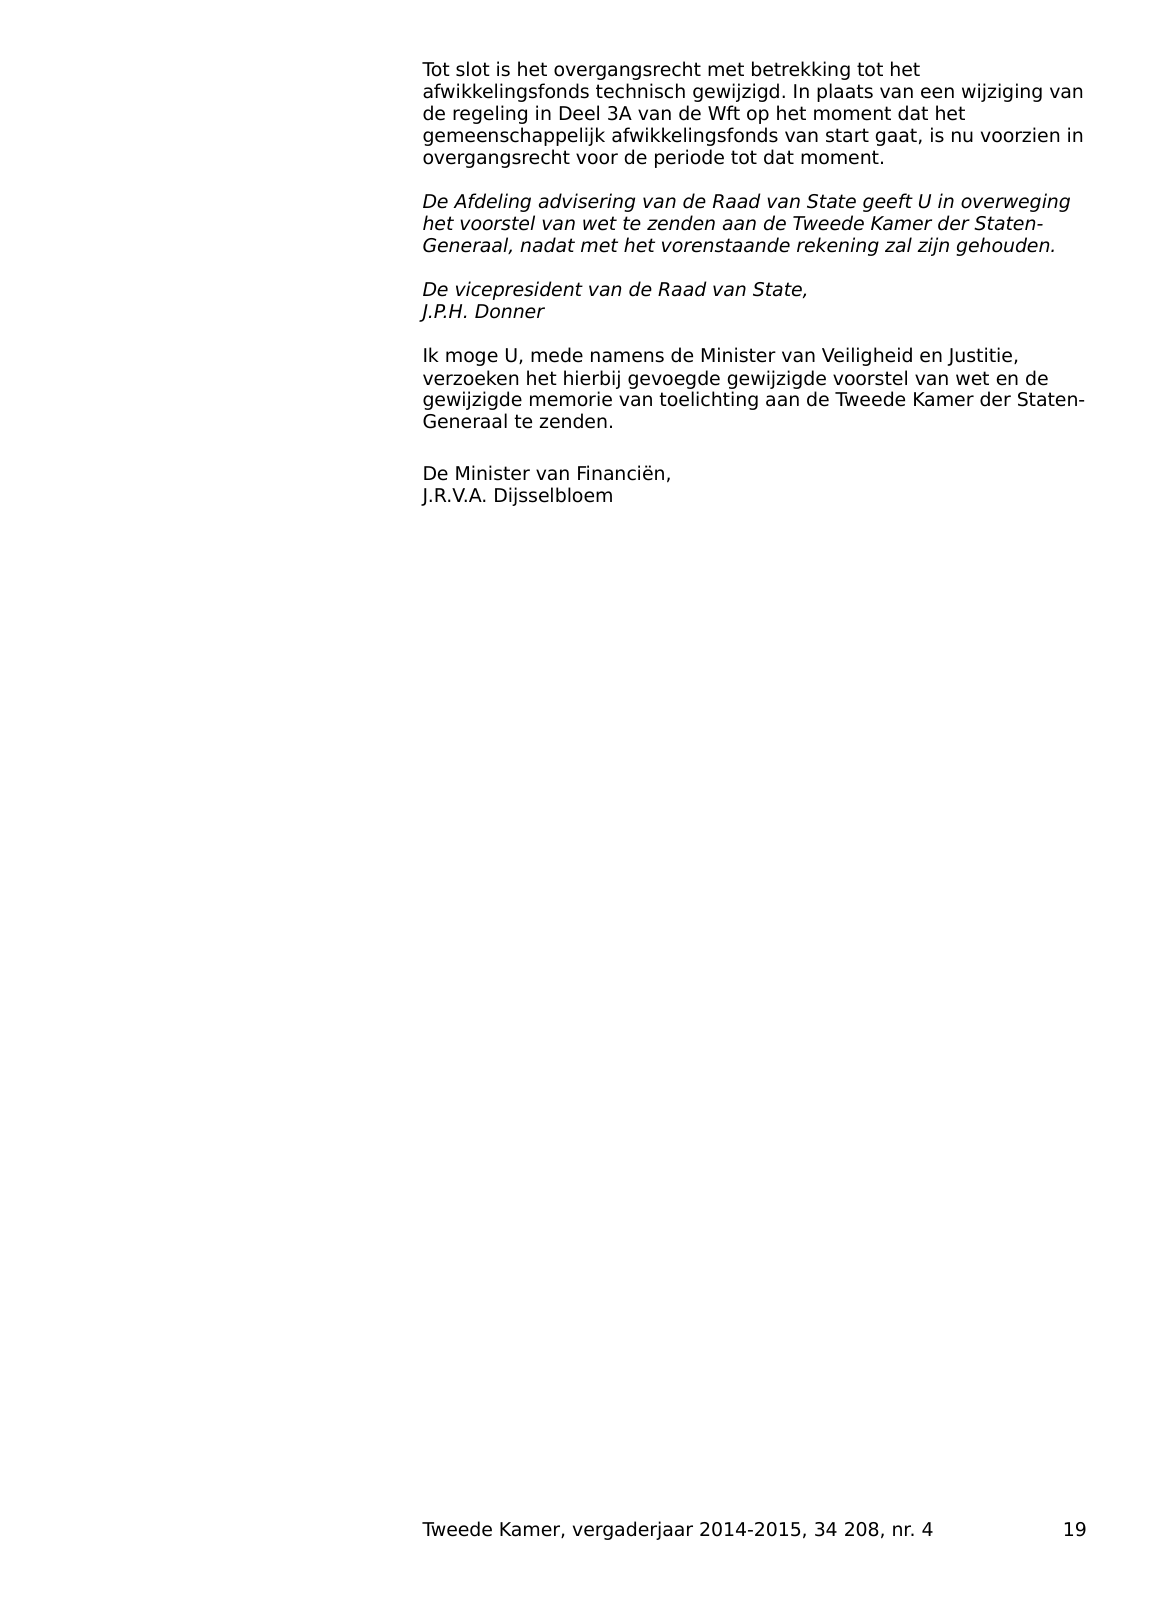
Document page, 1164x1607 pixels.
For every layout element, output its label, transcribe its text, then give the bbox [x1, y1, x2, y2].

text De Minister van Financiën, J.R.V.A. Dijsselbloem [422, 463, 1087, 507]
text J.P.H. Donner [422, 301, 1087, 323]
text Ik moge U, mede namens de Minister van Veiligheid en Justitie, verzoeken het hierbij gevoegde gewijzigde voorstel van wet en de gewijzigde memorie van toelichting aan de Tweede Kamer der Staten-Generaal te zenden. [422, 345, 1087, 433]
text De vicepresident van de Raad van State, [422, 279, 1087, 301]
text De Afdeling advisering van de Raad van State geeft U in overweging het voorstel van wet te zenden aan de Tweede Kamer der Staten-Generaal, nadat met het vorenstaande rekening zal zijn gehouden. [422, 191, 1087, 257]
text Tot slot is het overgangsrecht met betrekking tot het afwikkelingsfonds technisch gewijzigd. In plaats van een wijziging van de regeling in Deel 3A van de Wft op het moment dat het gemeenschappelijk afwikkelingsfonds van start gaat, is nu voorzien in overgangsrecht voor de periode tot dat moment. [422, 59, 1087, 169]
